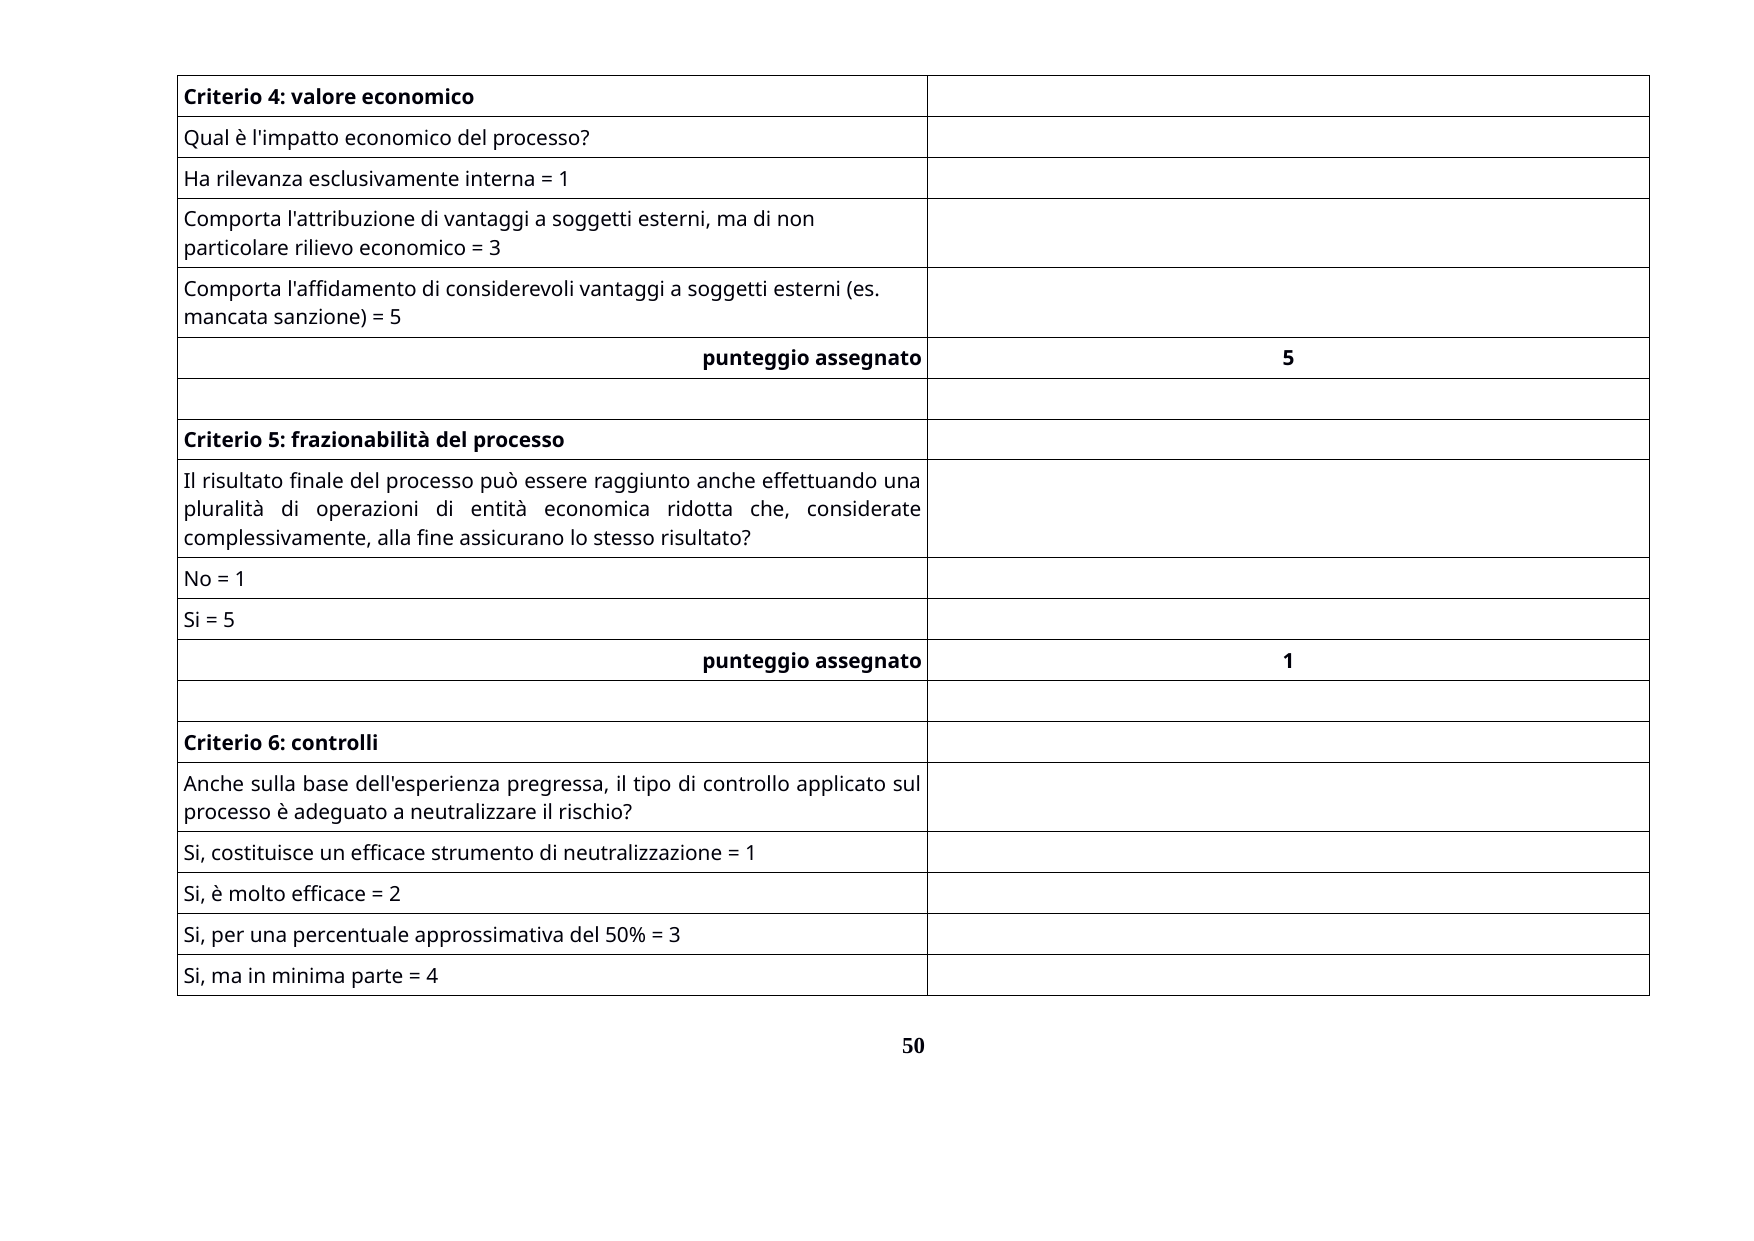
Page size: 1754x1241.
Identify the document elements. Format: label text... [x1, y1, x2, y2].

table_cell [928, 420, 1649, 459]
table_cell 1 [928, 640, 1649, 680]
table_cell Comporta l'attribuzione di vantaggi a soggetti esterni, ma di non particolare rilievo economico = 3 [178, 199, 927, 267]
table_cell [928, 763, 1649, 831]
table_cell No = 1 [178, 558, 927, 598]
table_cell [928, 460, 1649, 557]
table_cell Si, per una percentuale approssimativa del 50% = 3 [178, 914, 927, 954]
table_cell [928, 599, 1649, 639]
table_cell Qual è l'impatto economico del processo? [178, 117, 927, 157]
table_cell Criterio 6: controlli [178, 722, 927, 762]
table_cell Criterio 5: frazionabilità del processo [178, 420, 927, 459]
table_cell [178, 379, 927, 418]
table_cell Ha rilevanza esclusivamente interna = 1 [178, 158, 927, 198]
table_cell Comporta l'affidamento di considerevoli vantaggi a soggetti esterni (es. mancata sanzione) = 5 [178, 268, 927, 337]
table_cell 5 [928, 338, 1649, 377]
table_cell Si = 5 [178, 599, 927, 639]
table_cell [928, 199, 1649, 267]
table_cell [928, 76, 1649, 116]
table_cell [928, 832, 1649, 872]
table_cell Criterio 4: valore economico [178, 76, 927, 116]
table_cell Si, ma in minima parte = 4 [178, 955, 927, 995]
table_cell [928, 681, 1649, 721]
table_cell Si, è molto efficace = 2 [178, 873, 927, 913]
table_cell Si, costituisce un efficace strumento di neutralizzazione = 1 [178, 832, 927, 872]
table_cell [928, 117, 1649, 157]
table_cell [928, 914, 1649, 954]
table_cell [928, 955, 1649, 995]
table_cell [178, 681, 927, 721]
table_cell [928, 873, 1649, 913]
table_cell [928, 268, 1649, 337]
table_cell punteggio assegnato [178, 640, 927, 680]
table_cell Anche sulla base dell'esperienza pregressa, il tipo di controllo applicato sul processo è adeguato a neutralizzare il rischio? [178, 763, 927, 831]
table_cell punteggio assegnato [178, 338, 927, 377]
table_cell [928, 558, 1649, 598]
table_cell [928, 722, 1649, 762]
table_cell [928, 158, 1649, 198]
table_cell Il risultato finale del processo può essere raggiunto anche effettuando una pluralità di operazioni di entità economica ridotta che, considerate complessivamente, alla fine assicurano lo stesso risultato? [178, 460, 927, 557]
table_cell [928, 379, 1649, 418]
